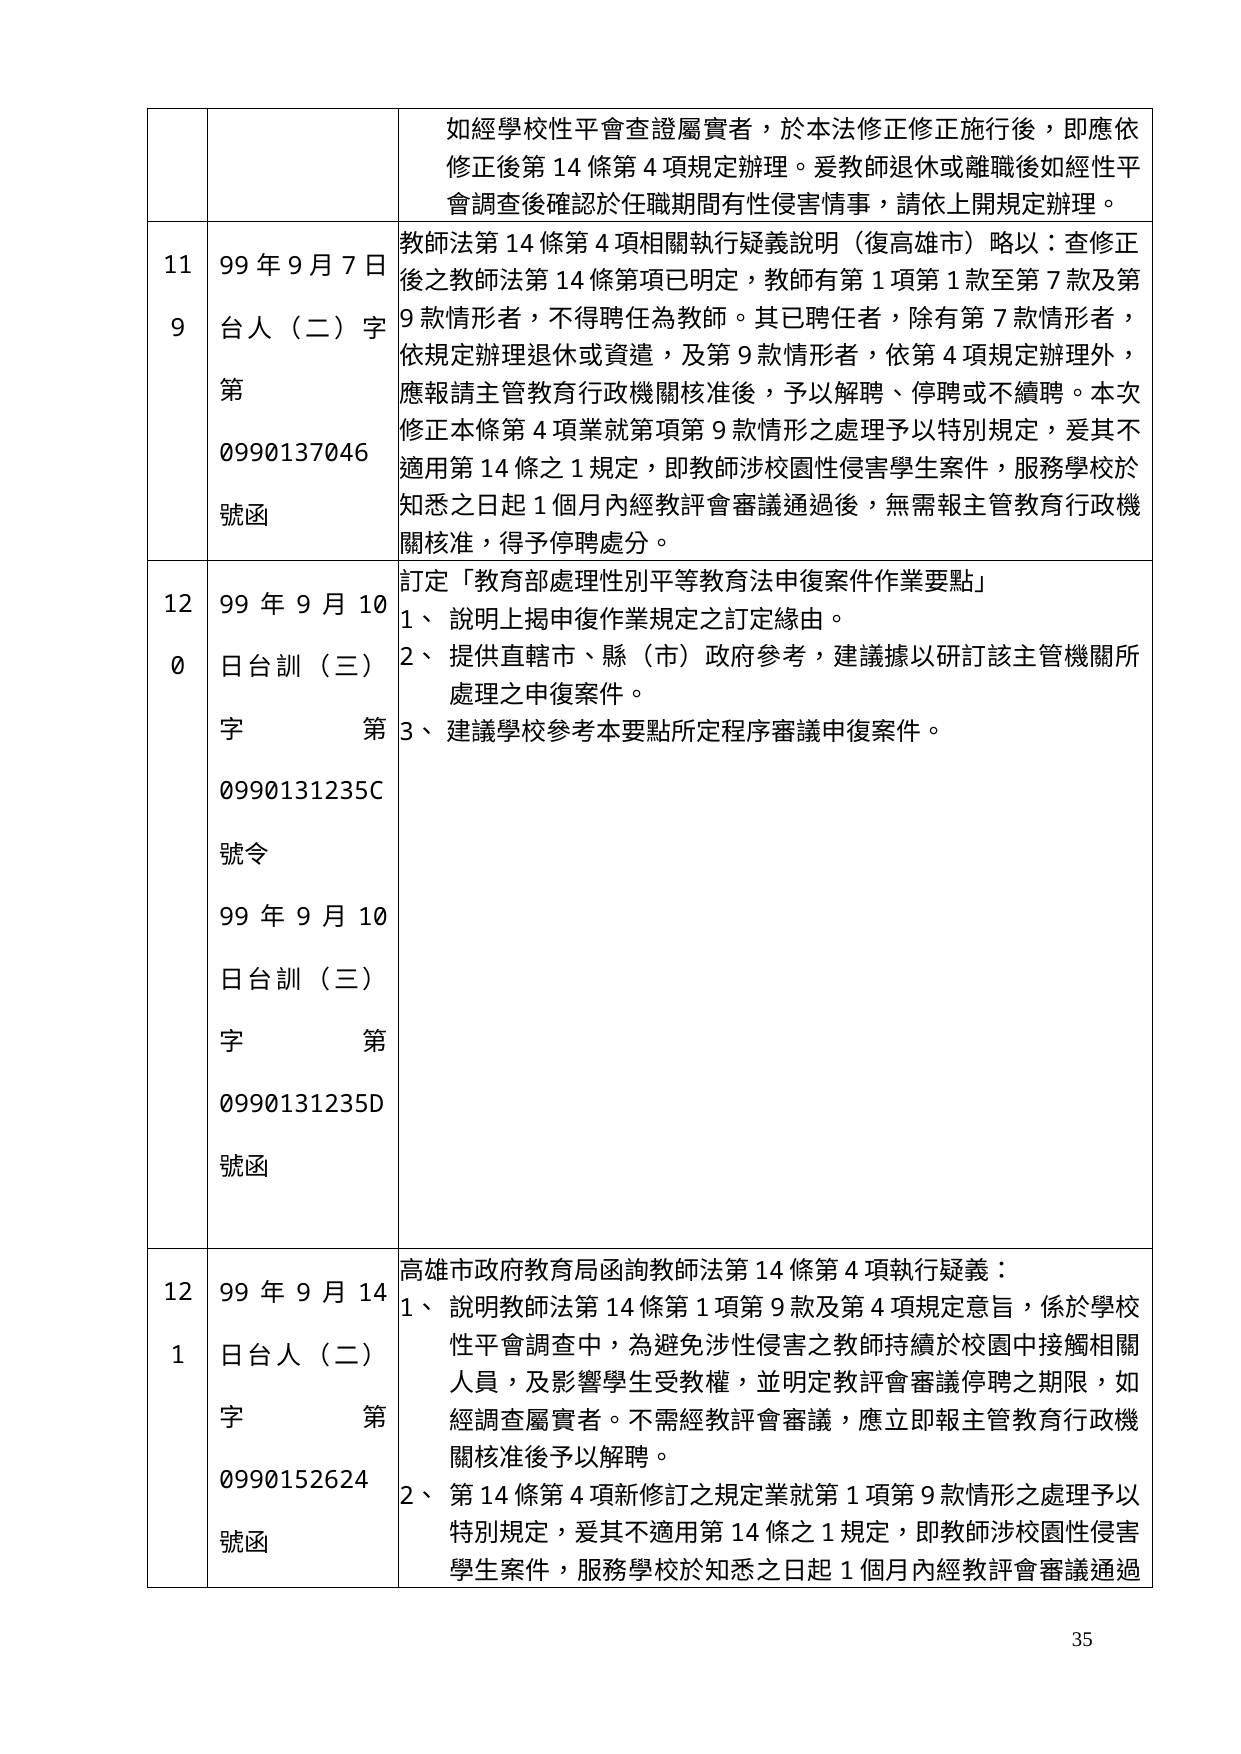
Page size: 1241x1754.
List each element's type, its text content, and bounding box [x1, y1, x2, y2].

table_cell 99年9月14日台人（二）字第0990152624號函 [208, 1249, 398, 1587]
table_cell 119 [148, 222, 207, 560]
table_cell 教師法第14條第4項相關執行疑義說明（復高雄市）略以：查修正後之教師法第14條第項已明定，教師有第1項第1款至第7款及第9款情形者，不得聘任為教師。其已聘任者，除有第7款情形者，依規定辦理退休或資遣，及第9款情形者，依第4項規定辦理外，應報請主管教育行政機關核准後，予以解聘、停聘或不續聘。本次修正本條第4項業就第項第9款情形之處理予以特別規定，爰其不適用第14條之1規定，即教師涉校園性侵害學生案件，服務學校於知悉之日起1個月內經教評會審議通過後，無需報主管教育行政機關核准，得予停聘處分。 [399, 222, 1152, 560]
table_cell 121 [148, 1249, 207, 1587]
table_cell 99年9月10日台訓（三）字第0990131235C號令 99年9月10日台訓（三）字第0990131235D號函 [208, 561, 398, 1248]
table_cell 高雄市政府教育局函詢教師法第14條第4項執行疑義： 說明教師法第14條第1項第9款及第4項規定意旨，係於學校性平會調查中，為避免涉性侵害之教師持續於校園中接觸相關人員，及影響學生受教權，並明定教評會審議停聘之期限，如經調查屬實者。不需經教評會審議，應立即報主管教育行政機關核准後予以解聘。 第14條第4項新修訂之規定業就第1項第9款情形之處理予以特別規定，爰其不適用第14條之1規定，即教師涉校園性侵害學生案件，服務學校於知悉之日起1個月內經教評會審議通過 [399, 1249, 1152, 1587]
table_cell 如經學校性平會查證屬實者，於本法修正修正施行後，即應依修正後第14條第4項規定辦理。爰教師退休或離職後如經性平會調查後確認於任職期間有性侵害情事，請依上開規定辦理。 [399, 109, 1152, 221]
table_cell 訂定「教育部處理性別平等教育法申復案件作業要點」 說明上揭申復作業規定之訂定緣由。 提供直轄市、縣（市）政府參考，建議據以研訂該主管機關所處理之申復案件。 建議學校參考本要點所定程序審議申復案件。 [399, 561, 1152, 1248]
table_cell [148, 109, 207, 221]
table_cell [208, 109, 398, 221]
table_cell 99年9月7日台人（二）字第0990137046號函 [208, 222, 398, 560]
table_cell 120 [148, 561, 207, 1248]
